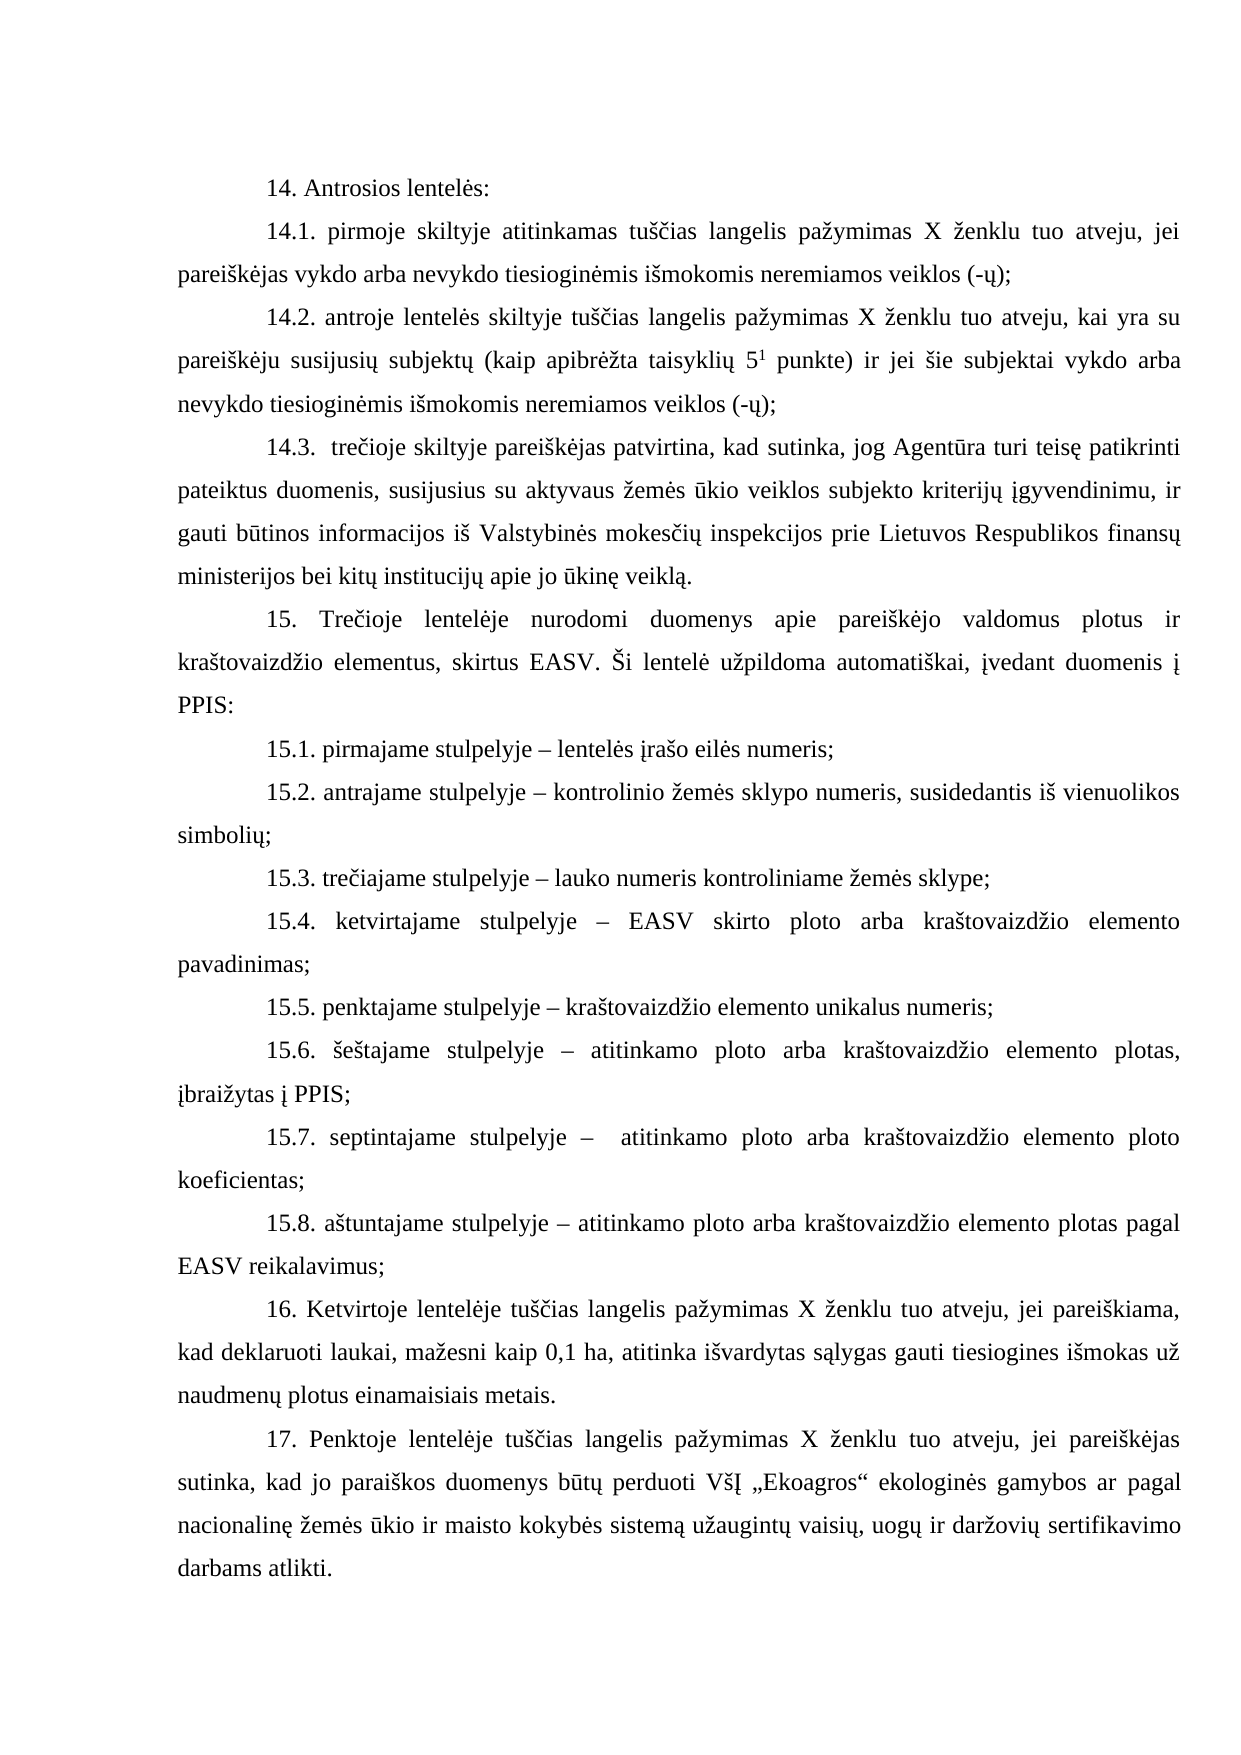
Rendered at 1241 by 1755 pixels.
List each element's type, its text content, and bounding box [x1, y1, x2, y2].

text 15.4. ketvirtajame stulpelyje – EASV skirto ploto arba kraštovaizdžio elemento pavadinimas; [177, 906, 1181, 978]
text 14. Antrosios lentelės: [177, 173, 1181, 202]
text 15.3. trečiajame stulpelyje – lauko numeris kontroliniame žemės sklype; [177, 863, 1181, 892]
text 15.6. šeštajame stulpelyje – atitinkamo ploto arba kraštovaizdžio elemento plotas, įbraižytas į PPIS; [177, 1036, 1181, 1107]
text 14.1. pirmoje skiltyje atitinkamas tuščias langelis pažymimas X ženklu tuo atveju, jei pareiškėjas vykdo arba nevykdo tiesioginėmis išmokomis neremiamos veiklos (-ų); [177, 216, 1181, 288]
text 14.3. trečioje skiltyje pareiškėjas patvirtina, kad sutinka, jog Agentūra turi teisę patikrinti pateiktus duomenis, susijusius su aktyvaus žemės ūkio veiklos subjekto kriterijų įgyvendinimu, ir gauti būtinos informacijos iš Valstybinės mokesčių inspekcijos prie Lietuvos Respublikos finansų ministerijos bei kitų institucijų apie jo ūkinę veiklą. [177, 432, 1181, 590]
text 15.7. septintajame stulpelyje – atitinkamo ploto arba kraštovaizdžio elemento ploto koeficientas; [177, 1122, 1181, 1194]
text 15.2. antrajame stulpelyje – kontrolinio žemės sklypo numeris, susidedantis iš vienuolikos simbolių; [177, 777, 1181, 849]
text 15. Trečioje lentelėje nurodomi duomenys apie pareiškėjo valdomus plotus ir kraštovaizdžio elementus, skirtus EASV. Ši lentelė užpildoma automatiškai, įvedant duomenis į PPIS: [177, 604, 1181, 719]
text 14.2. antroje lentelės skiltyje tuščias langelis pažymimas X ženklu tuo atveju, kai yra su pareiškėju susijusių subjektų (kaip apibrėžta taisyklių 51 punkte) ir jei šie subjektai vykdo arba nevykdo tiesioginėmis išmokomis neremiamos veiklos (-ų); [177, 302, 1181, 417]
text 15.1. pirmajame stulpelyje – lentelės įrašo eilės numeris; [177, 734, 1181, 762]
text 16. Ketvirtoje lentelėje tuščias langelis pažymimas X ženklu tuo atveju, jei pareiškiama, kad deklaruoti laukai, mažesni kaip 0,1 ha, atitinka išvardytas sąlygas gauti tiesiogines išmokas už naudmenų plotus einamaisiais metais. [177, 1294, 1181, 1409]
text 17. Penktoje lentelėje tuščias langelis pažymimas X ženklu tuo atveju, jei pareiškėjas sutinka, kad jo paraiškos duomenys būtų perduoti VšĮ „Ekoagros“ ekologinės gamybos ar pagal nacionalinę žemės ūkio ir maisto kokybės sistemą užaugintų vaisių, uogų ir daržovių sertifikavimo darbams atlikti. [177, 1424, 1181, 1582]
text 15.8. aštuntajame stulpelyje – atitinkamo ploto arba kraštovaizdžio elemento plotas pagal EASV reikalavimus; [177, 1208, 1181, 1280]
text 15.5. penktajame stulpelyje – kraštovaizdžio elemento unikalus numeris; [177, 992, 1181, 1021]
